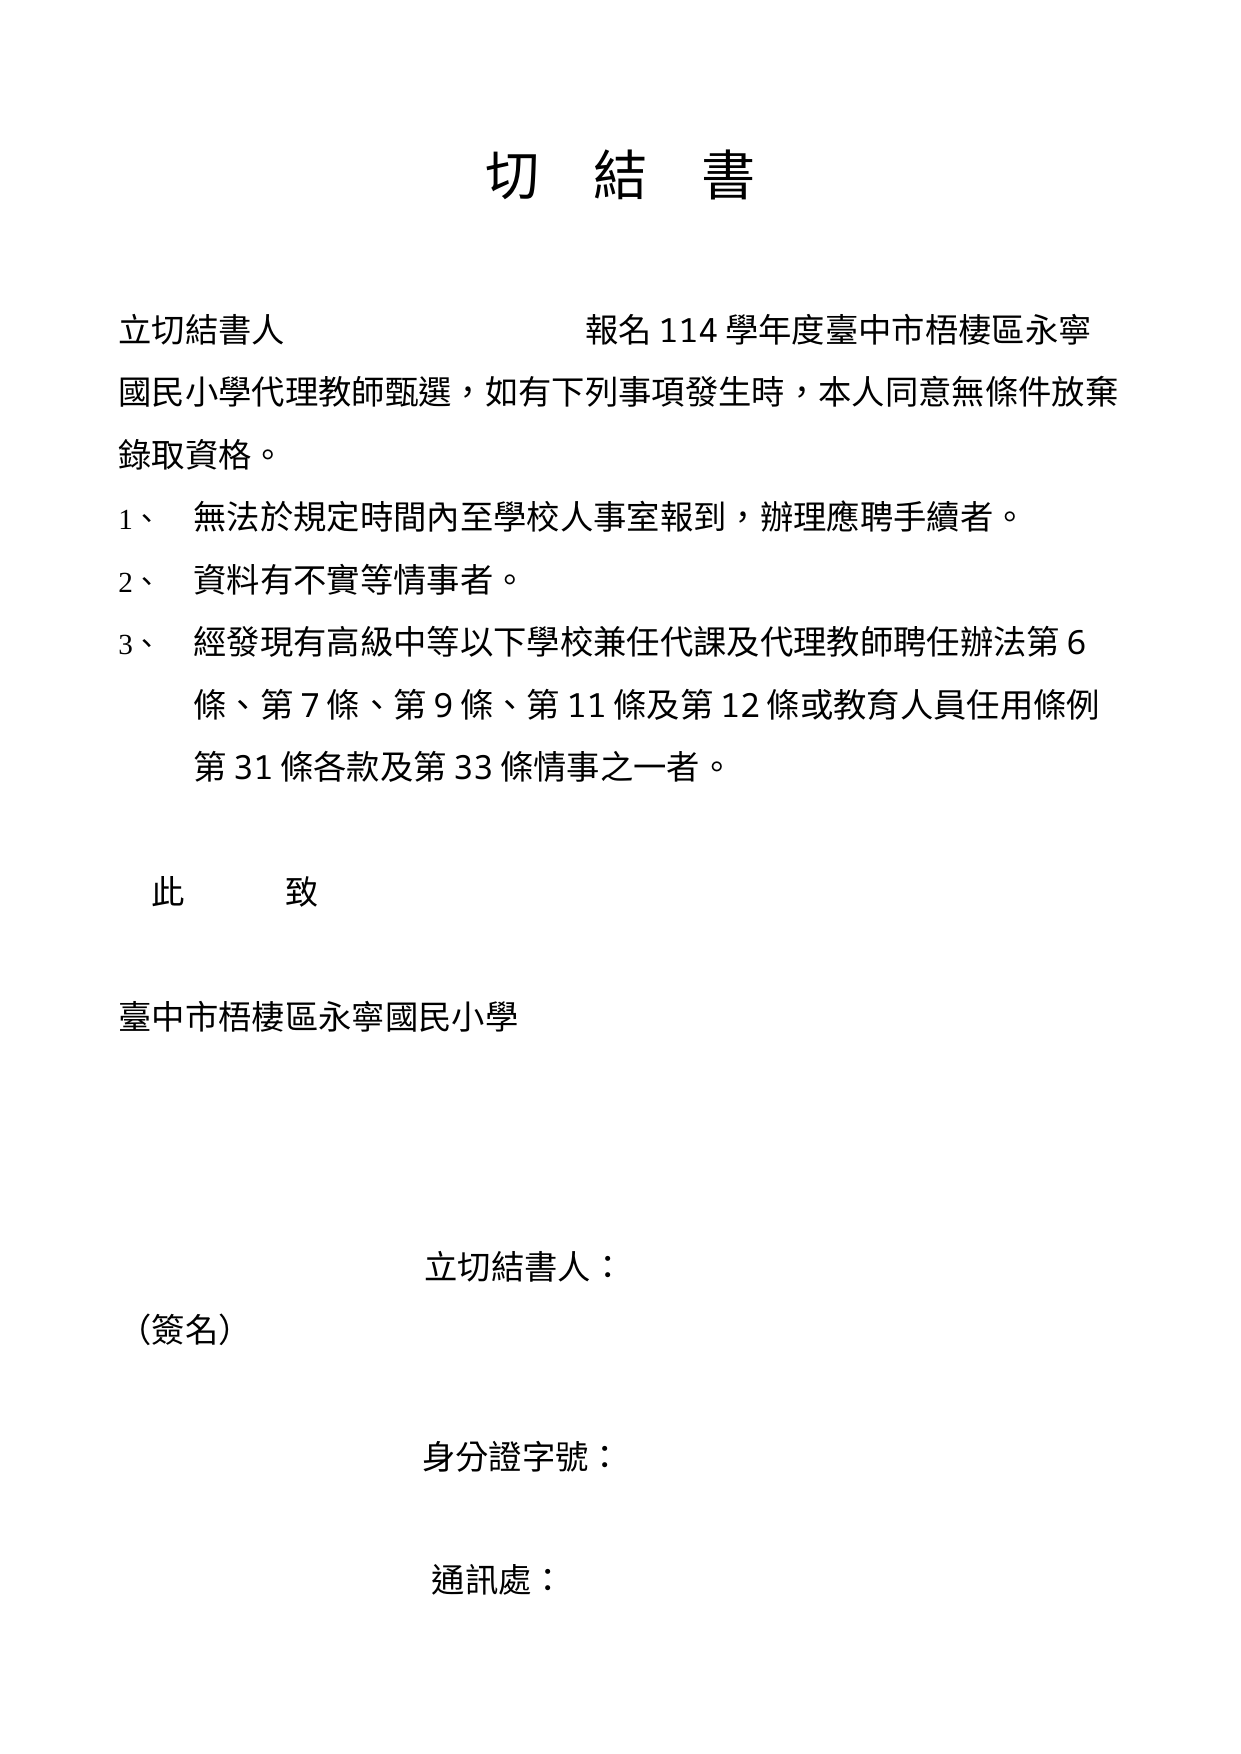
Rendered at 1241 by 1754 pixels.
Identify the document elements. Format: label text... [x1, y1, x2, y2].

text 通訊處： [118, 1536, 1122, 1599]
text 身分證字號： [118, 1411, 1122, 1474]
text 臺中市梧棲區永寧國民小學 [118, 974, 1122, 1036]
text 立切結書人： （簽名） [118, 1224, 1122, 1349]
text 切 結 書 [118, 99, 1122, 224]
list 無法於規定時間內至學校人事室報到，辦理應聘手續者。 [118, 474, 1122, 536]
text 立切結書人 報名114學年度臺中市梧棲區永寧國民小學代理教師甄選，如有下列事項發生時，本人同意無條件放棄錄取資格。 [118, 286, 1122, 474]
list 經發現有高級中等以下學校兼任代課及代理教師聘任辦法第6條、第7條、第9條、第11條及第12條或教育人員任用條例第31條各款及第33條情事之一者。 [118, 599, 1122, 786]
text 此 致 [118, 849, 1122, 911]
list 資料有不實等情事者。 [118, 536, 1122, 599]
